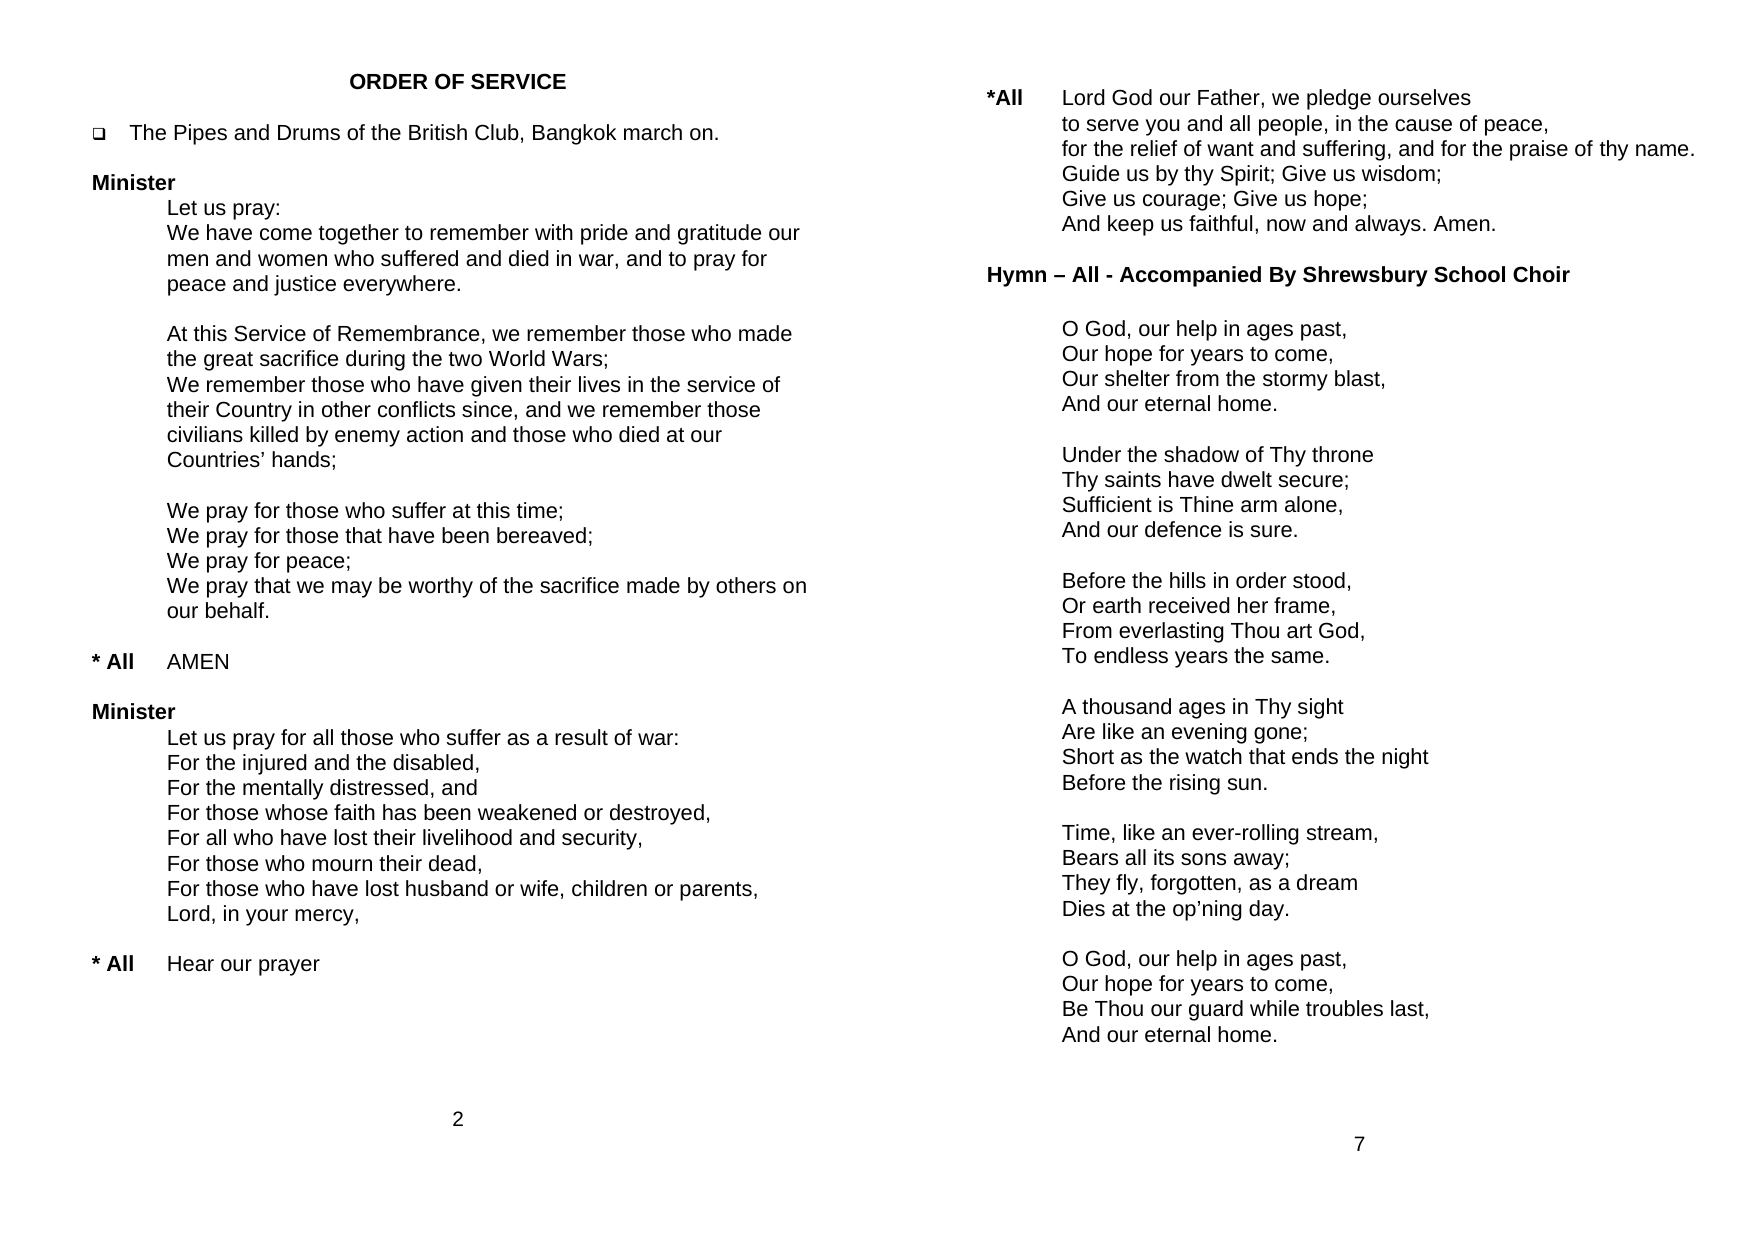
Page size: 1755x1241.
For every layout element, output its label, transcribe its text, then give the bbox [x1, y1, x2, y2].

text And keep us faithful, now and always. Amen. [987, 211, 1732, 237]
text For the mentally distressed, and [92, 775, 824, 800]
text Before the hills in order stood, Or earth received her frame, From everlasting Thou art God, To endless years the same. [1062, 568, 1732, 669]
text At this Service of Remembrance, we remember those who made the great sacrifice during the two World Wars; [167, 321, 824, 371]
text We have come together to remember with pride and gratitude our men and women who suffered and died in war, and to pray for peace and justice everywhere. [167, 220, 824, 296]
text Guide us by thy Spirit; Give us wisdom; [1062, 161, 1732, 186]
text 2 [92, 1107, 824, 1131]
text Let us pray: [92, 195, 824, 220]
subtitle Minister [92, 170, 824, 195]
text For those whose faith has been weakened or destroyed, [167, 800, 824, 825]
text Under the shadow of Thy throne Thy saints have dwelt secure; Sufficient is Thine arm alone, And our defence is sure. [1062, 442, 1732, 543]
text *All Lord God our Father, we pledge ourselves [987, 85, 1732, 111]
text Time, like an ever-rolling stream, Bears all its sons away; They fly, forgotten, as a dream Dies at the op’ning day. [1062, 820, 1732, 921]
text We remember those who have given their lives in the service of their Country in other conflicts since, and we remember those civilians killed by enemy action and those who died at our Countries’ hands; [167, 371, 824, 472]
text We pray for peace; [92, 548, 824, 573]
subtitle ORDER OF SERVICE [92, 69, 824, 94]
text 7 [987, 1132, 1732, 1152]
text We pray for those that have been bereaved; [92, 523, 824, 548]
subtitle * All AMEN [92, 649, 824, 674]
text O God, our help in ages past, Our hope for years to come, Be Thou our guard while troubles last, And our eternal home. [1062, 946, 1732, 1047]
text Let us pray for all those who suffer as a result of war: [92, 724, 824, 749]
text * All Hear our prayer [92, 951, 824, 976]
text We pray for those who suffer at this time; [92, 497, 824, 523]
list The Pipes and Drums of the British Club, Bangkok march on. [92, 119, 824, 144]
text Lord, in your mercy, [92, 901, 824, 926]
text to serve you and all people, in the cause of peace, [987, 111, 1732, 136]
text for the relief of want and suffering, and for the praise of thy name. [987, 136, 1732, 161]
text A thousand ages in Thy sight Are like an evening gone; Short as the watch that ends the night Before the rising sun. [1062, 694, 1732, 795]
text For those who mourn their dead, [92, 850, 824, 876]
text O God, our help in ages past, Our hope for years to come, Our shelter from the stormy blast, And our eternal home. [1062, 316, 1732, 417]
text We pray that we may be worthy of the sacrifice made by others on our behalf. [167, 573, 824, 623]
text For the injured and the disabled, [92, 749, 824, 775]
subtitle Minister [92, 699, 824, 724]
text For those who have lost husband or wife, children or parents, [92, 876, 824, 901]
subtitle Hymn – All - Accompanied By Shrewsbury School Choir [987, 262, 1732, 287]
text Give us courage; Give us hope; [987, 186, 1732, 211]
text For all who have lost their livelihood and security, [92, 825, 824, 850]
